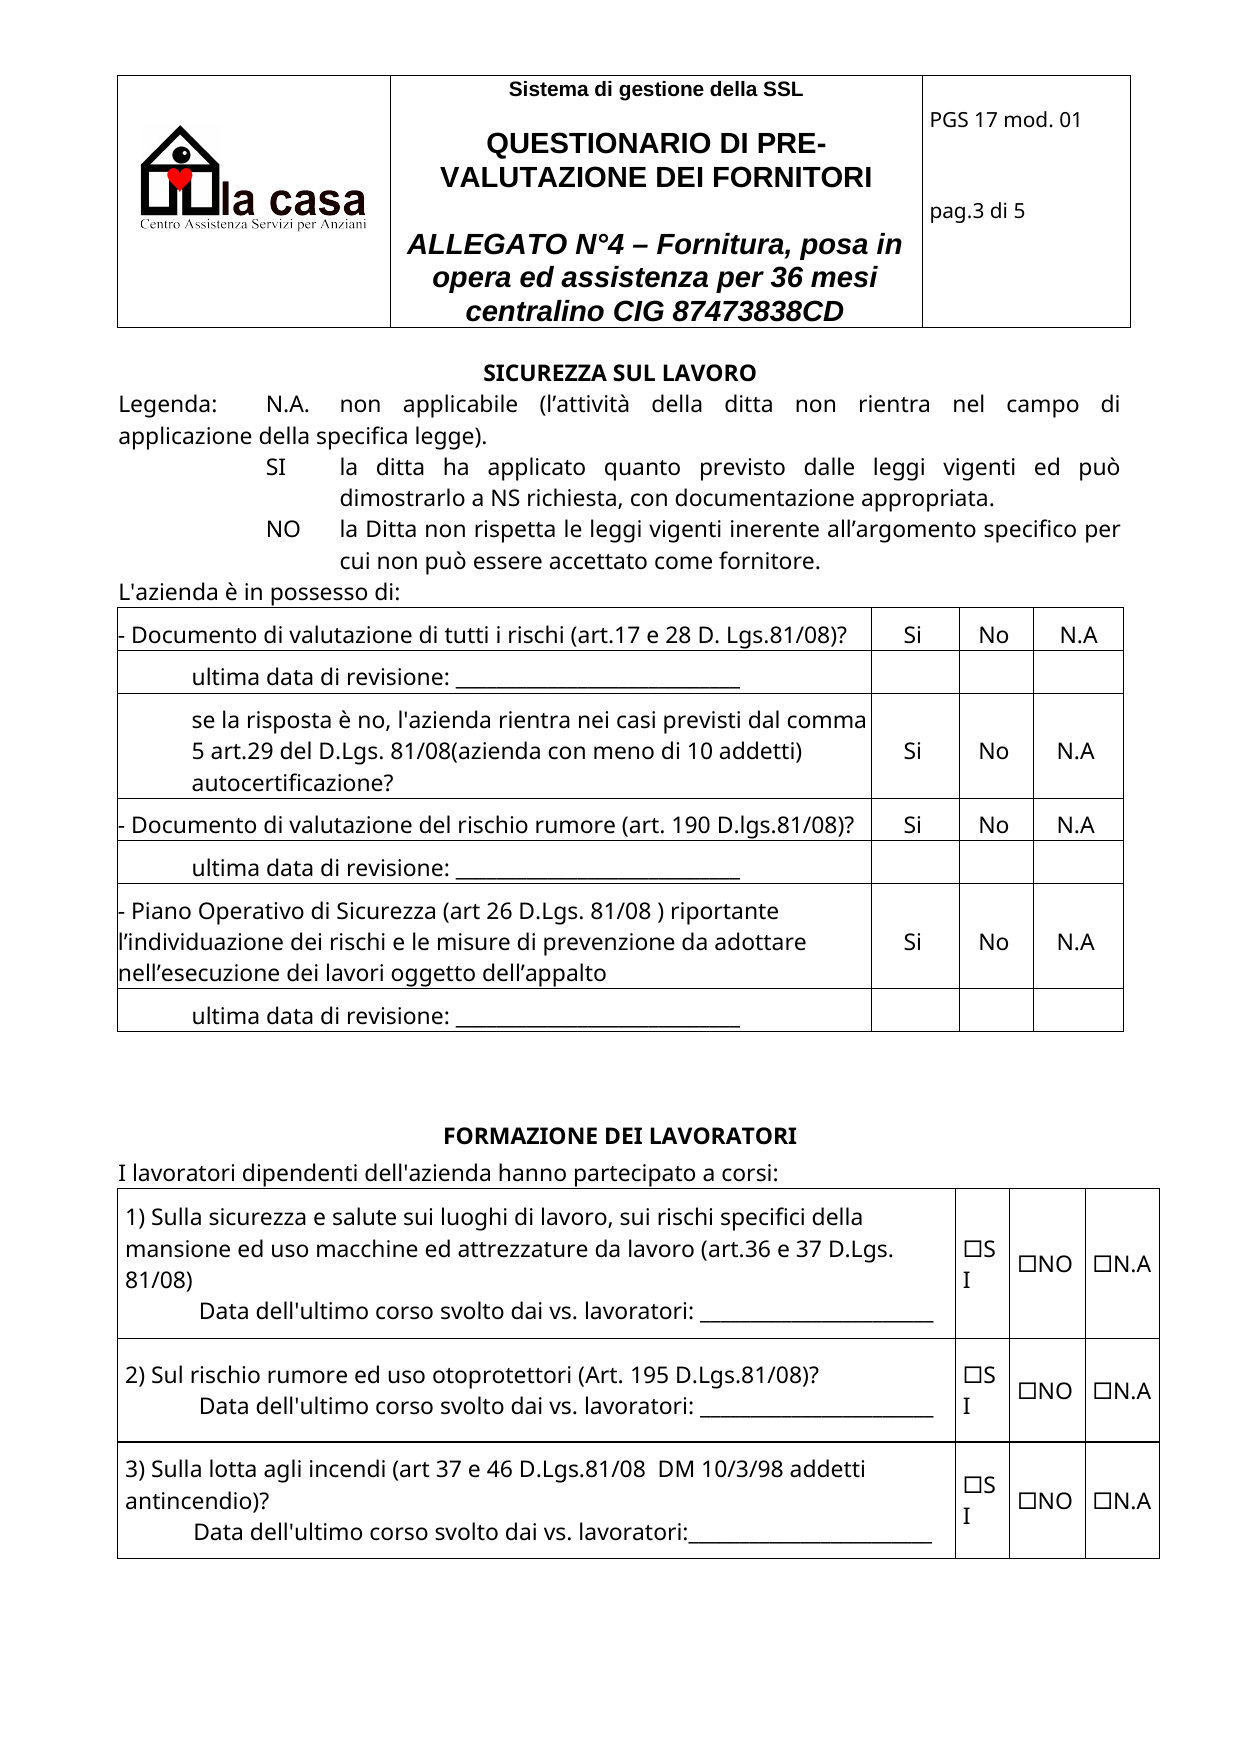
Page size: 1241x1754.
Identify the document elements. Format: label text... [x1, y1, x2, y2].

text L'azienda è in possesso di: [118, 576, 1122, 607]
table_cell - Piano Operativo di Sicurezza (art 26 D.Lgs. 81/08 ) riportante l’individuazione dei rischi e le misure di prevenzione da adottare nell’esecuzione dei lavori oggetto dell’appalto [118, 884, 871, 988]
table_cell se la risposta è no, l'azienda rientra nei casi previsti dal comma 5 art.29 del D.Lgs. 81/08(azienda con meno di 10 addetti) autocertificazione? [118, 694, 871, 798]
table_header No [960, 608, 1033, 650]
table_cell [960, 651, 1033, 692]
table_cell N.A [1034, 884, 1123, 988]
table_cell [960, 989, 1033, 1031]
table_cell NO [1010, 1339, 1085, 1441]
table_header NO [1010, 1189, 1085, 1338]
table_cell No [960, 799, 1033, 840]
table_header Si [872, 608, 959, 650]
table_cell N.A [1086, 1443, 1159, 1558]
table_cell SI [956, 1443, 1009, 1558]
table_cell N.A [1086, 1339, 1159, 1441]
text Legenda: N.A. non applicabile (l’attività della ditta non rientra nel campo di applicazione della specifica legge). [118, 388, 1122, 451]
table_cell 2) Sul rischio rumore ed uso otoprotettori (Art. 195 D.Lgs.81/08)? Data dell'ultimo corso svolto dai vs. lavoratori: _______________________ [118, 1339, 955, 1441]
table_cell - Documento di valutazione del rischio rumore (art. 190 D.lgs.81/08)? [118, 799, 871, 840]
table_cell ultima data di revisione: ____________________________ [118, 651, 871, 692]
table_cell N.A [1034, 799, 1123, 840]
table_cell NO [1010, 1443, 1085, 1558]
table_header 1) Sulla sicurezza e salute sui luoghi di lavoro, sui rischi specifici della mansione ed uso macchine ed attrezzature da lavoro (art.36 e 37 D.Lgs. 81/08) Data dell'ultimo corso svolto dai vs. lavoratori: _______________________ [118, 1189, 955, 1338]
table_cell ultima data di revisione: ____________________________ [118, 989, 871, 1031]
text I lavoratori dipendenti dell'azienda hanno partecipato a corsi: [118, 1157, 1122, 1188]
table_cell [1034, 651, 1123, 692]
table_cell [1034, 841, 1123, 883]
table_cell Si [872, 799, 959, 840]
table_cell Si [872, 884, 959, 988]
table_header N.A [1086, 1189, 1159, 1338]
table_cell [960, 841, 1033, 883]
table_cell No [960, 694, 1033, 798]
text NO la Ditta non rispetta le leggi vigenti inerente all’argomento specifico per cui non può essere accettato come fornitore. [266, 513, 1122, 576]
table_cell [872, 841, 959, 883]
subtitle FORMAZIONE DEI LAVORATORI [118, 1119, 1122, 1151]
table_cell Si [872, 694, 959, 798]
table_cell No [960, 884, 1033, 988]
table_cell 3) Sulla lotta agli incendi (art 37 e 46 D.Lgs.81/08 DM 10/3/98 addetti antincendio)? Data dell'ultimo corso svolto dai vs. lavoratori:________________________ [118, 1443, 955, 1558]
table_cell SI [956, 1339, 1009, 1441]
subtitle SICUREZZA SUL LAVORO [118, 357, 1122, 388]
table_cell N.A [1034, 694, 1123, 798]
table_header - Documento di valutazione di tutti i rischi (art.17 e 28 D. Lgs.81/08)? [118, 608, 871, 650]
table_cell ultima data di revisione: ____________________________ [118, 841, 871, 883]
table_cell [872, 651, 959, 692]
text SI la ditta ha applicato quanto previsto dalle leggi vigenti ed può dimostrarlo a NS richiesta, con documentazione appropriata. [266, 451, 1122, 513]
table_cell [1034, 989, 1123, 1031]
table_header SI [956, 1189, 1009, 1338]
table_header N.A [1034, 608, 1123, 650]
table_cell [872, 989, 959, 1031]
